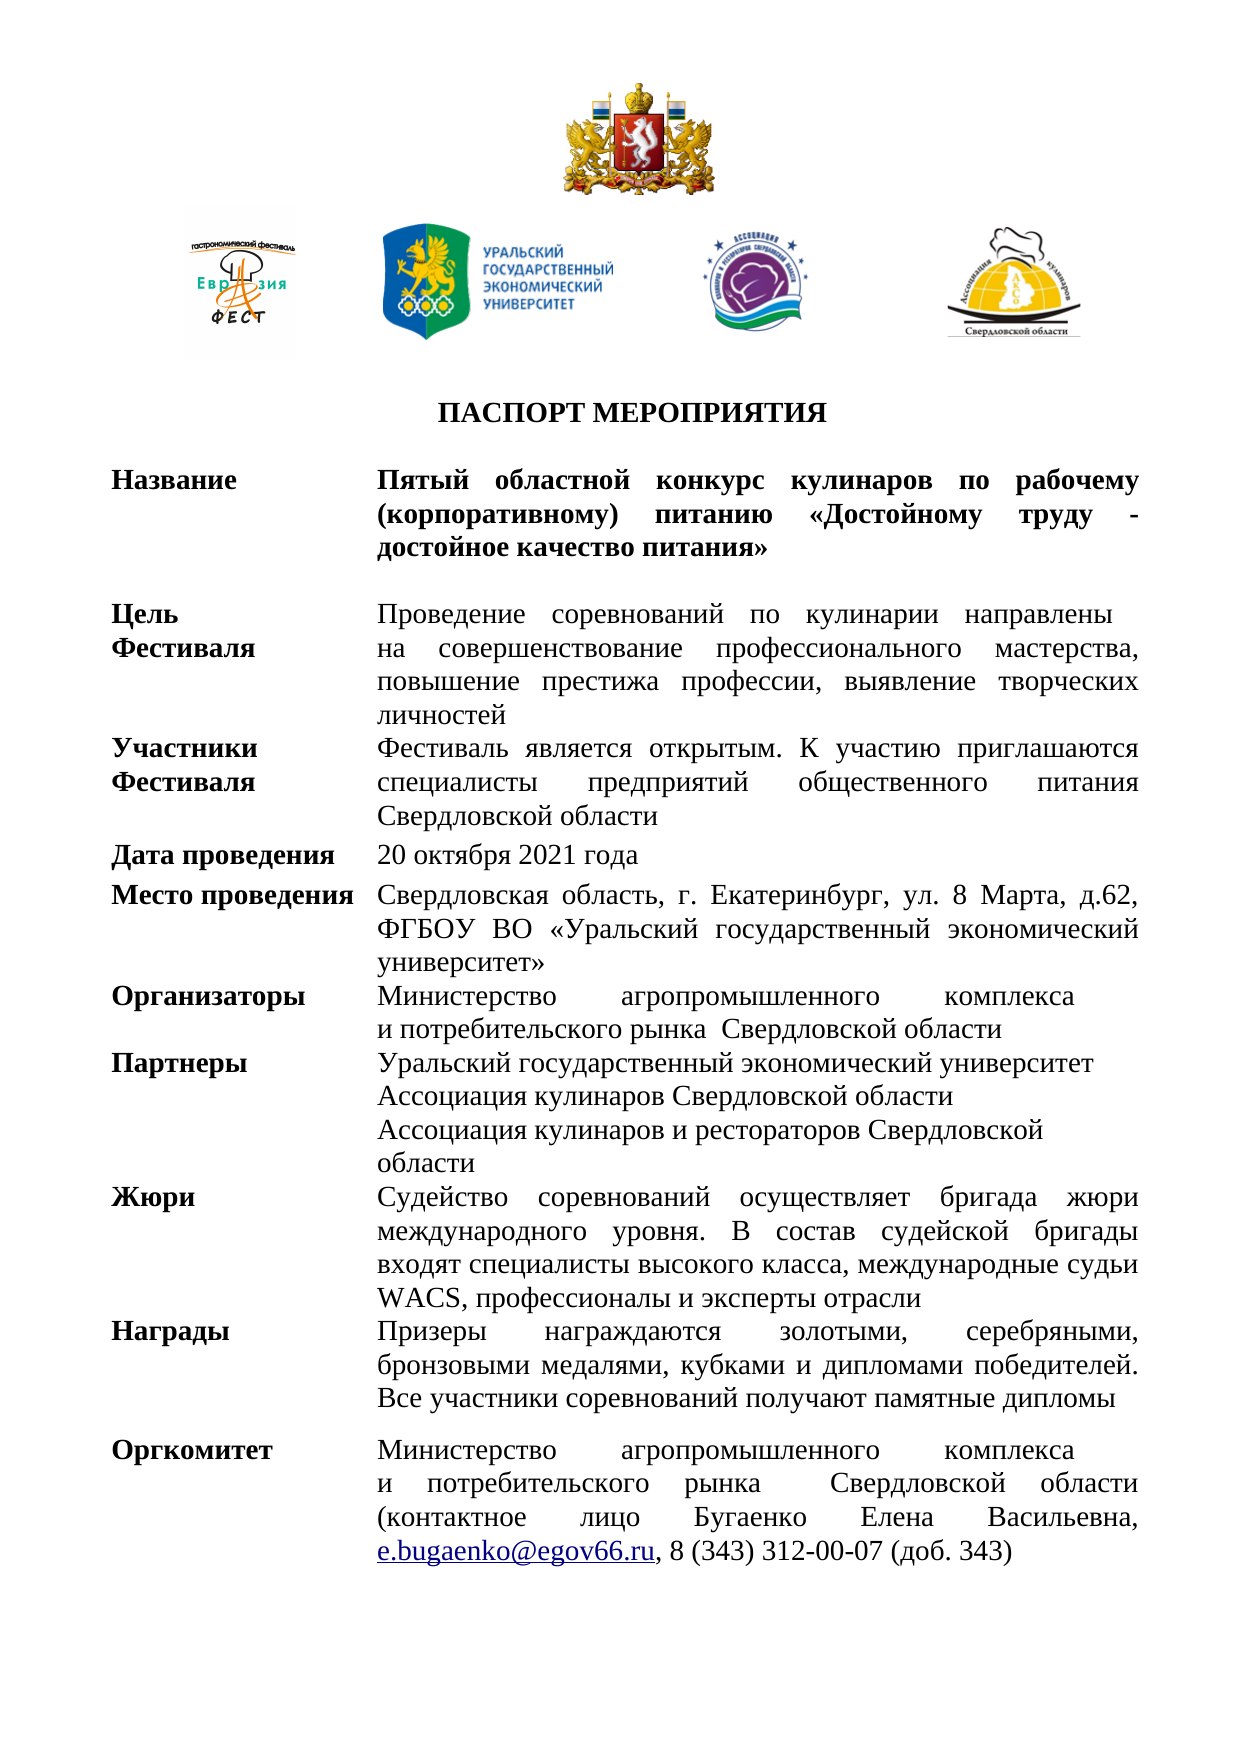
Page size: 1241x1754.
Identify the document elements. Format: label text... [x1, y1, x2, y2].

table_cell Место проведения [100, 877, 366, 978]
table_cell Проведение соревнований по кулинарии направлены на совершенствование профессионального мастерства, повышение престижа профессии, выявление творческих личностей [366, 596, 1151, 731]
picture [183, 202, 297, 362]
table_cell [1151, 1432, 1217, 1566]
table_cell Дата проведения [100, 831, 366, 877]
table_header [297, 203, 369, 361]
table_cell Пятый областной конкурс кулинаров по рабочему (корпоративному) питанию «Достойному труду - достойное качество питания» [366, 462, 1151, 596]
table_cell Фестиваль является открытым. К участию приглашаются специалисты предприятий общественного питания Свердловской области [366, 731, 1151, 831]
table_cell [100, 362, 460, 395]
table_cell Оргкомитет [100, 1432, 366, 1566]
table_header [100, 74, 1217, 362]
table_header [885, 203, 1143, 361]
table_header [627, 203, 885, 361]
table_cell Судейство соревнований осуществляет бригада жюри международного уровня. В состав судейской бригады входят специалисты высокого класса, международные судьи WACS, профессионалы и эксперты отрасли [366, 1179, 1151, 1313]
table_cell [811, 362, 1217, 395]
picture [947, 227, 1081, 337]
table_cell ПАСПОРТ МЕРОПРИЯТИЯ [100, 395, 1217, 462]
table_cell Призеры награждаются золотыми, серебряными, бронзовыми медалями, кубками и дипломами победителей. Все участники соревнований получают памятные дипломы [366, 1313, 1151, 1432]
table_cell [1151, 462, 1217, 596]
table_cell Министерство агропромышленного комплекса и потребительского рынка Свердловской области [366, 978, 1151, 1045]
table_cell [1151, 877, 1217, 978]
table_cell 20 октября 2021 года [366, 831, 1151, 877]
table_cell [460, 362, 811, 395]
table_cell Министерство агропромышленного комплекса и потребительского рынка Свердловской области (контактное лицо Бугаенко Елена Васильевна, e.bugaenko@egov66.ru, 8 (343) 312-00-07 (доб. 343) [366, 1432, 1151, 1566]
table_cell [1151, 731, 1217, 831]
table_cell Цель Фестиваля [100, 596, 366, 731]
table_cell [1151, 1045, 1217, 1179]
table_cell Награды [100, 1313, 366, 1432]
table_header [111, 203, 183, 361]
table_header [369, 203, 627, 361]
table_cell Участники Фестиваля [100, 731, 366, 831]
table_cell Свердловская область, г. Екатеринбург, ул. 8 Марта, д.62, ФГБОУ ВО «Уральский государственный экономический университет» [366, 877, 1151, 978]
table_cell [1151, 596, 1217, 731]
table_cell [1151, 978, 1217, 1045]
table_cell [1151, 831, 1217, 877]
table_cell [1151, 1179, 1217, 1313]
table_cell Партнеры [100, 1045, 366, 1179]
table_cell Название [100, 462, 366, 596]
table_cell Уральский государственный экономический университет Ассоциация кулинаров Свердловской области Ассоциация кулинаров и рестораторов Свердловской области [366, 1045, 1151, 1179]
picture [382, 223, 613, 340]
table_cell Организаторы [100, 978, 366, 1045]
table_cell [1151, 1313, 1217, 1432]
table_cell Жюри [100, 1179, 366, 1313]
picture [563, 83, 715, 195]
picture [697, 227, 814, 336]
